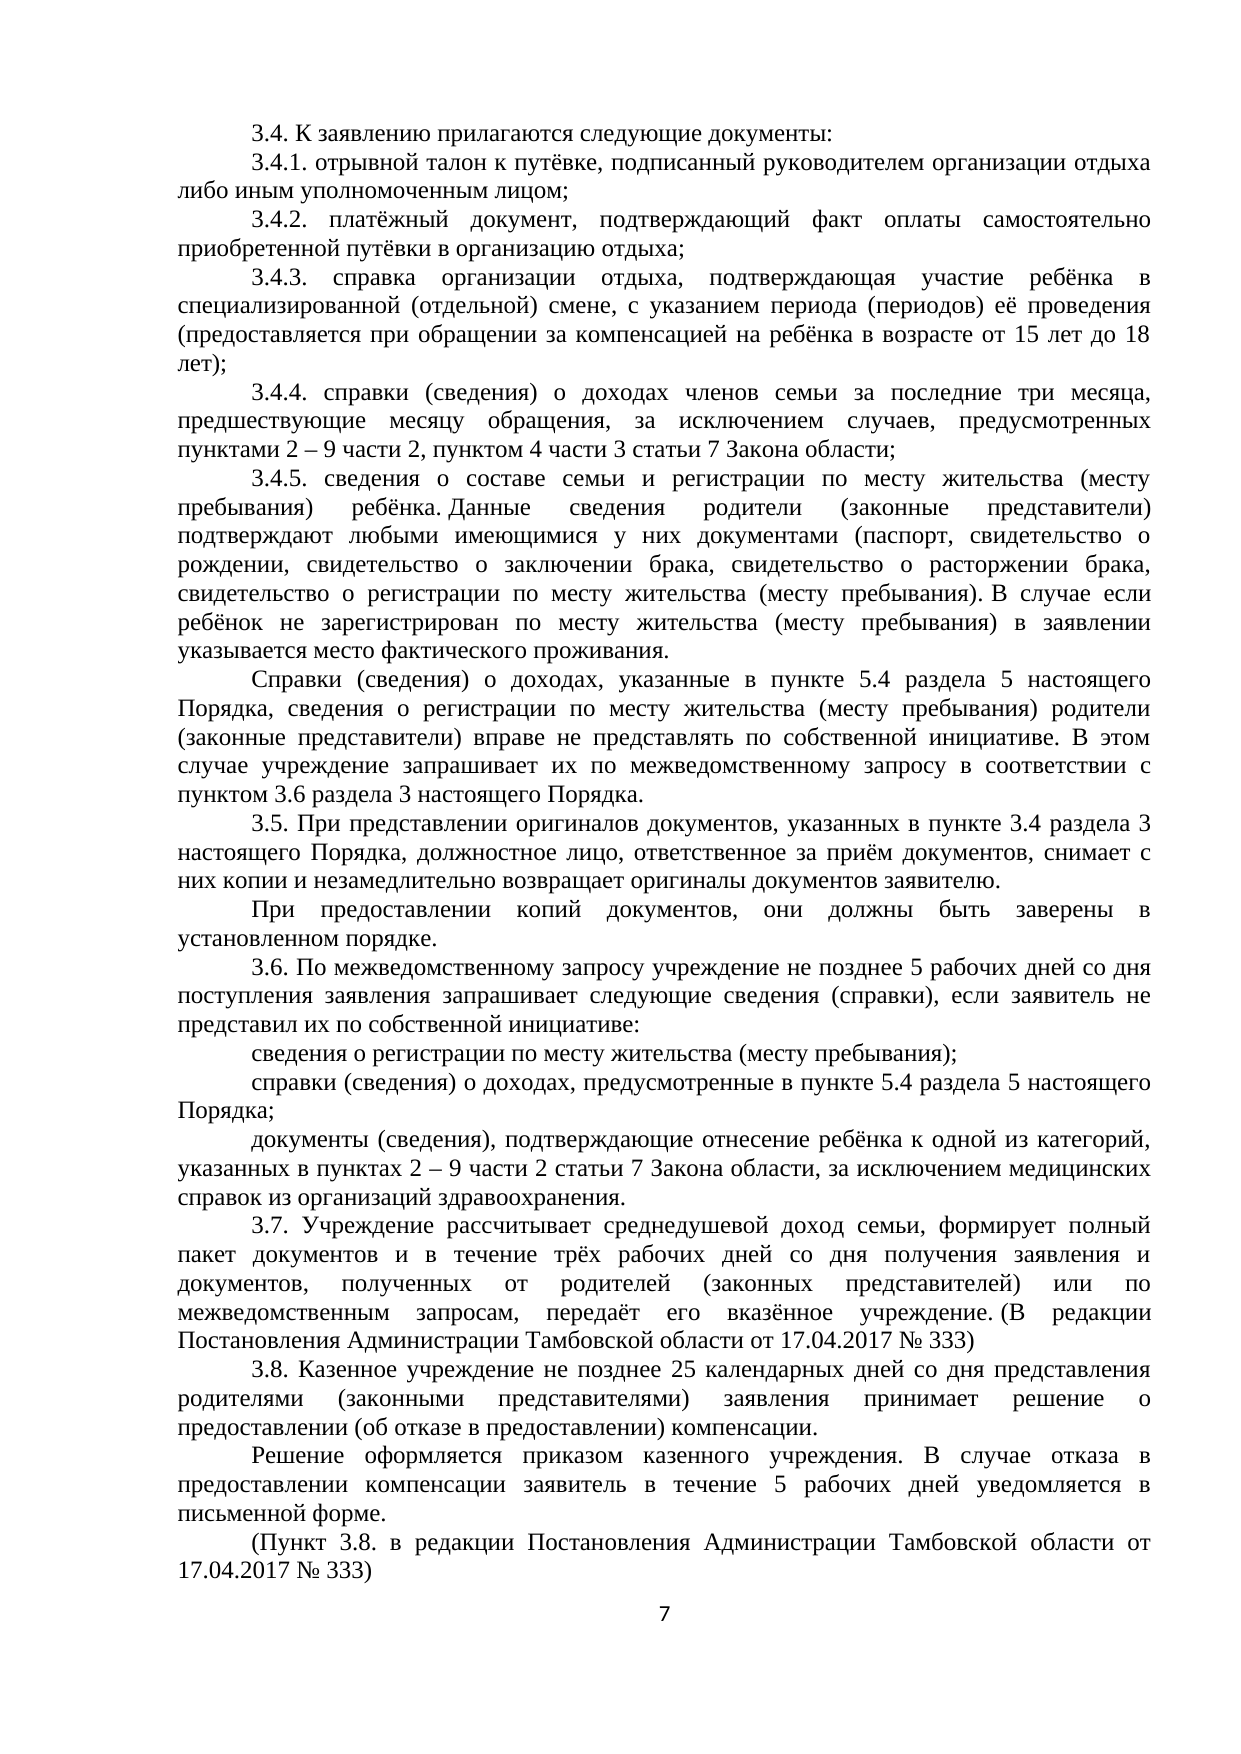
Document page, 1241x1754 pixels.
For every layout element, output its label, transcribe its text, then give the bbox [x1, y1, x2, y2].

table_header 3.4. К заявлению прилагаются следующие документы: 3.4.1. отрывной талон к путёвке, подписанный руководителем организации отдыха либо иным уполномоченным лицом; 3.4.2. платёжный документ, подтверждающий факт оплаты самостоятельно приобретенной путёвки в организацию отдыха; 3.4.3. справка организации отдыха, подтверждающая участие ребёнка в специализированной (отдельной) смене, с указанием периода (периодов) её проведения (предоставляется при обращении за компенсацией на ребёнка в возрасте от 15 лет до 18 лет); 3.4.4. справки (сведения) о доходах членов семьи за последние три месяца, предшествующие месяцу обращения, за исключением случаев, предусмотренных пунктами 2 – 9 части 2, пунктом 4 части 3 статьи 7 Закона области; 3.4.5. сведения о составе семьи и регистрации по месту жительства (месту пребывания) ребёнка. Данные сведения родители (законные представители) подтверждают любыми имеющимися у них документами (паспорт, свидетельство о рождении, свидетельство о заключении брака, свидетельство о расторжении брака, свидетельство о регистрации по месту жительства (месту пребывания). В случае если ребёнок не зарегистрирован по месту жительства (месту пребывания) в заявлении указывается место фактического проживания. Справки (сведения) о доходах, указанные в пункте 5.4 раздела 5 настоящего Порядка, сведения о регистрации по месту жительства (месту пребывания) родители (законные представители) вправе не представлять по собственной инициативе. В этом случае учреждение запрашивает их по межведомственному запросу в соответствии с пунктом 3.6 раздела 3 настоящего Порядка. 3.5. При представлении оригиналов документов, указанных в пункте 3.4 раздела 3 настоящего Порядка, должностное лицо, ответственное за приём документов, снимает с них копии и незамедлительно возвращает оригиналы документов заявителю. При предоставлении копий документов, они должны быть заверены в установленном порядке. 3.6. По межведомственному запросу учреждение не позднее 5 рабочих дней со дня поступления заявления запрашивает следующие сведения (справки), если заявитель не представил их по собственной инициативе: сведения о регистрации по месту жительства (месту пребывания); справки (сведения) о доходах, предусмотренные в пункте 5.4 раздела 5 настоящего Порядка; документы (сведения), подтверждающие отнесение ребёнка к одной из категорий, указанных в пунктах 2 – 9 части 2 статьи 7 Закона области, за исключением медицинских справок из организаций здравоохранения. 3.7. Учреждение рассчитывает среднедушевой доход семьи, формирует полный пакет документов и в течение трёх рабочих дней со дня получения заявления и документов, полученных от родителей (законных представителей) или по межведомственным запросам, передаёт его вказённое учреждение. (В редакции Постановления Администрации Тамбовской области от 17.04.2017 № 333) 3.8. Казенное учреждение не позднее 25 календарных дней со дня представления родителями (законными представителями) заявления принимает решение о предоставлении (об отказе в предоставлении) компенсации. Решение оформляется приказом казенного учреждения. В случае отказа в предоставлении компенсации заявитель в течение 5 рабочих дней уведомляется в письменной форме. (Пункт 3.8. в редакции Постановления Администрации Тамбовской области от 17.04.2017 № 333) [166, 118, 1163, 1584]
